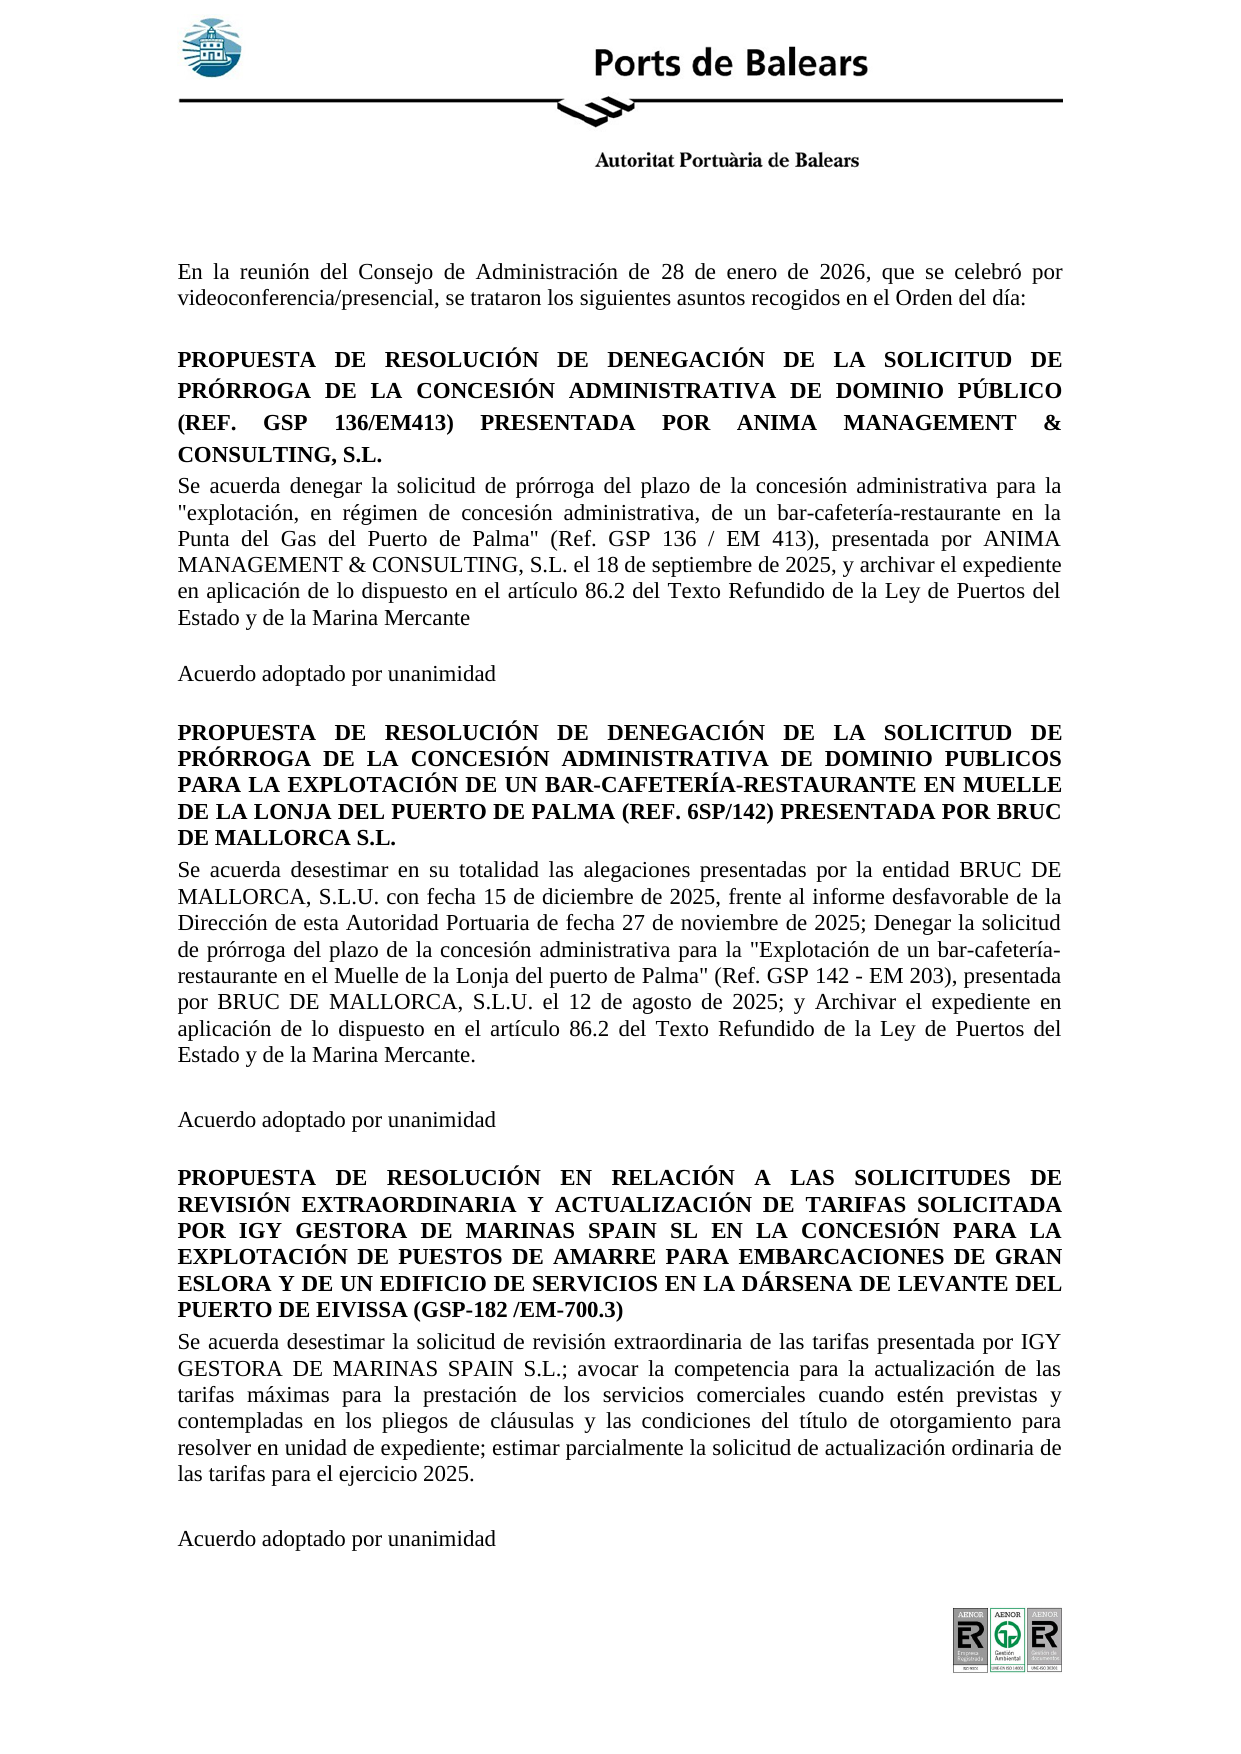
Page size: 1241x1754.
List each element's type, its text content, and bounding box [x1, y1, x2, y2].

text PROPUESTA DE RESOLUCIÓN EN RELACIÓN A LAS SOLICITUDES DE REVISIÓN EXTRAORDINARIA Y ACTUALIZACIÓN DE TARIFAS SOLICITADA POR IGY GESTORA DE MARINAS SPAIN SL EN LA CONCESIÓN PARA LA EXPLOTACIÓN DE PUESTOS DE AMARRE PARA EMBARCACIONES DE GRAN ESLORA Y DE UN EDIFICIO DE SERVICIOS EN LA DÁRSENA DE LEVANTE DEL PUERTO DE EIVISSA (GSP-182 /EM-700.3) [177, 1138, 1063, 1322]
text Acuerdo adoptado por unanimidad [177, 636, 1063, 687]
text Se acuerda denegar la solicitud de prórroga del plazo de la concesión administrativa para la "explotación, en régimen de concesión administrativa, de un bar-cafetería-restaurante en la Punta del Gas del Puerto de Palma" (Ref. GSP 136 / EM 413), presentada por ANIMA MANAGEMENT & CONSULTING, S.L. el 18 de septiembre de 2025, y archivar el expediente en aplicación de lo dispuesto en el artículo 86.2 del Texto Refundido de la Ley de Puertos del Estado y de la Marina Mercante [177, 472, 1063, 630]
text PROPUESTA DE RESOLUCIÓN DE DENEGACIÓN DE LA SOLICITUD DE PRÓRROGA DE LA CONCESIÓN ADMINISTRATIVA DE DOMINIO PUBLICOS PARA LA EXPLOTACIÓN DE UN BAR-CAFETERÍA-RESTAURANTE EN MUELLE DE LA LONJA DEL PUERTO DE PALMA (REF. 6SP/142) PRESENTADA POR BRUC DE MALLORCA S.L. [177, 692, 1063, 851]
text PROPUESTA DE RESOLUCIÓN DE DENEGACIÓN DE LA SOLICITUD DE PRÓRROGA DE LA CONCESIÓN ADMINISTRATIVA DE DOMINIO PÚBLICO (REF. GSP 136/EM413) PRESENTADA POR ANIMA MANAGEMENT & CONSULTING, S.L. [177, 317, 1063, 467]
text Acuerdo adoptado por unanimidad [177, 1525, 1063, 1551]
text Se acuerda desestimar la solicitud de revisión extraordinaria de las tarifas presentada por IGY GESTORA DE MARINAS SPAIN S.L.; avocar la competencia para la actualización de las tarifas máximas para la prestación de los servicios comerciales cuando estén previstas y contempladas en los pliegos de cláusulas y las condiciones del título de otorgamiento para resolver en unidad de expediente; estimar parcialmente la solicitud de actualización ordinaria de las tarifas para el ejercicio 2025. [177, 1328, 1063, 1486]
text Se acuerda desestimar en su totalidad las alegaciones presentadas por la entidad BRUC DE MALLORCA, S.L.U. con fecha 15 de diciembre de 2025, frente al informe desfavorable de la Dirección de esta Autoridad Portuaria de fecha 27 de noviembre de 2025; Denegar la solicitud de prórroga del plazo de la concesión administrativa para la "Explotación de un bar-cafetería-restaurante en el Muelle de la Lonja del puerto de Palma" (Ref. GSP 142 - EM 203), presentada por BRUC DE MALLORCA, S.L.U. el 12 de agosto de 2025; y Archivar el expediente en aplicación de lo dispuesto en el artículo 86.2 del Texto Refundido de la Ley de Puertos del Estado y de la Marina Mercante. [177, 857, 1063, 1067]
text Acuerdo adoptado por unanimidad [177, 1106, 1063, 1132]
text En la reunión del Consejo de Administración de 28 de enero de 2026, que se celebró por videoconferencia/presencial, se trataron los siguientes asuntos recogidos en el Orden del día: [177, 258, 1063, 311]
